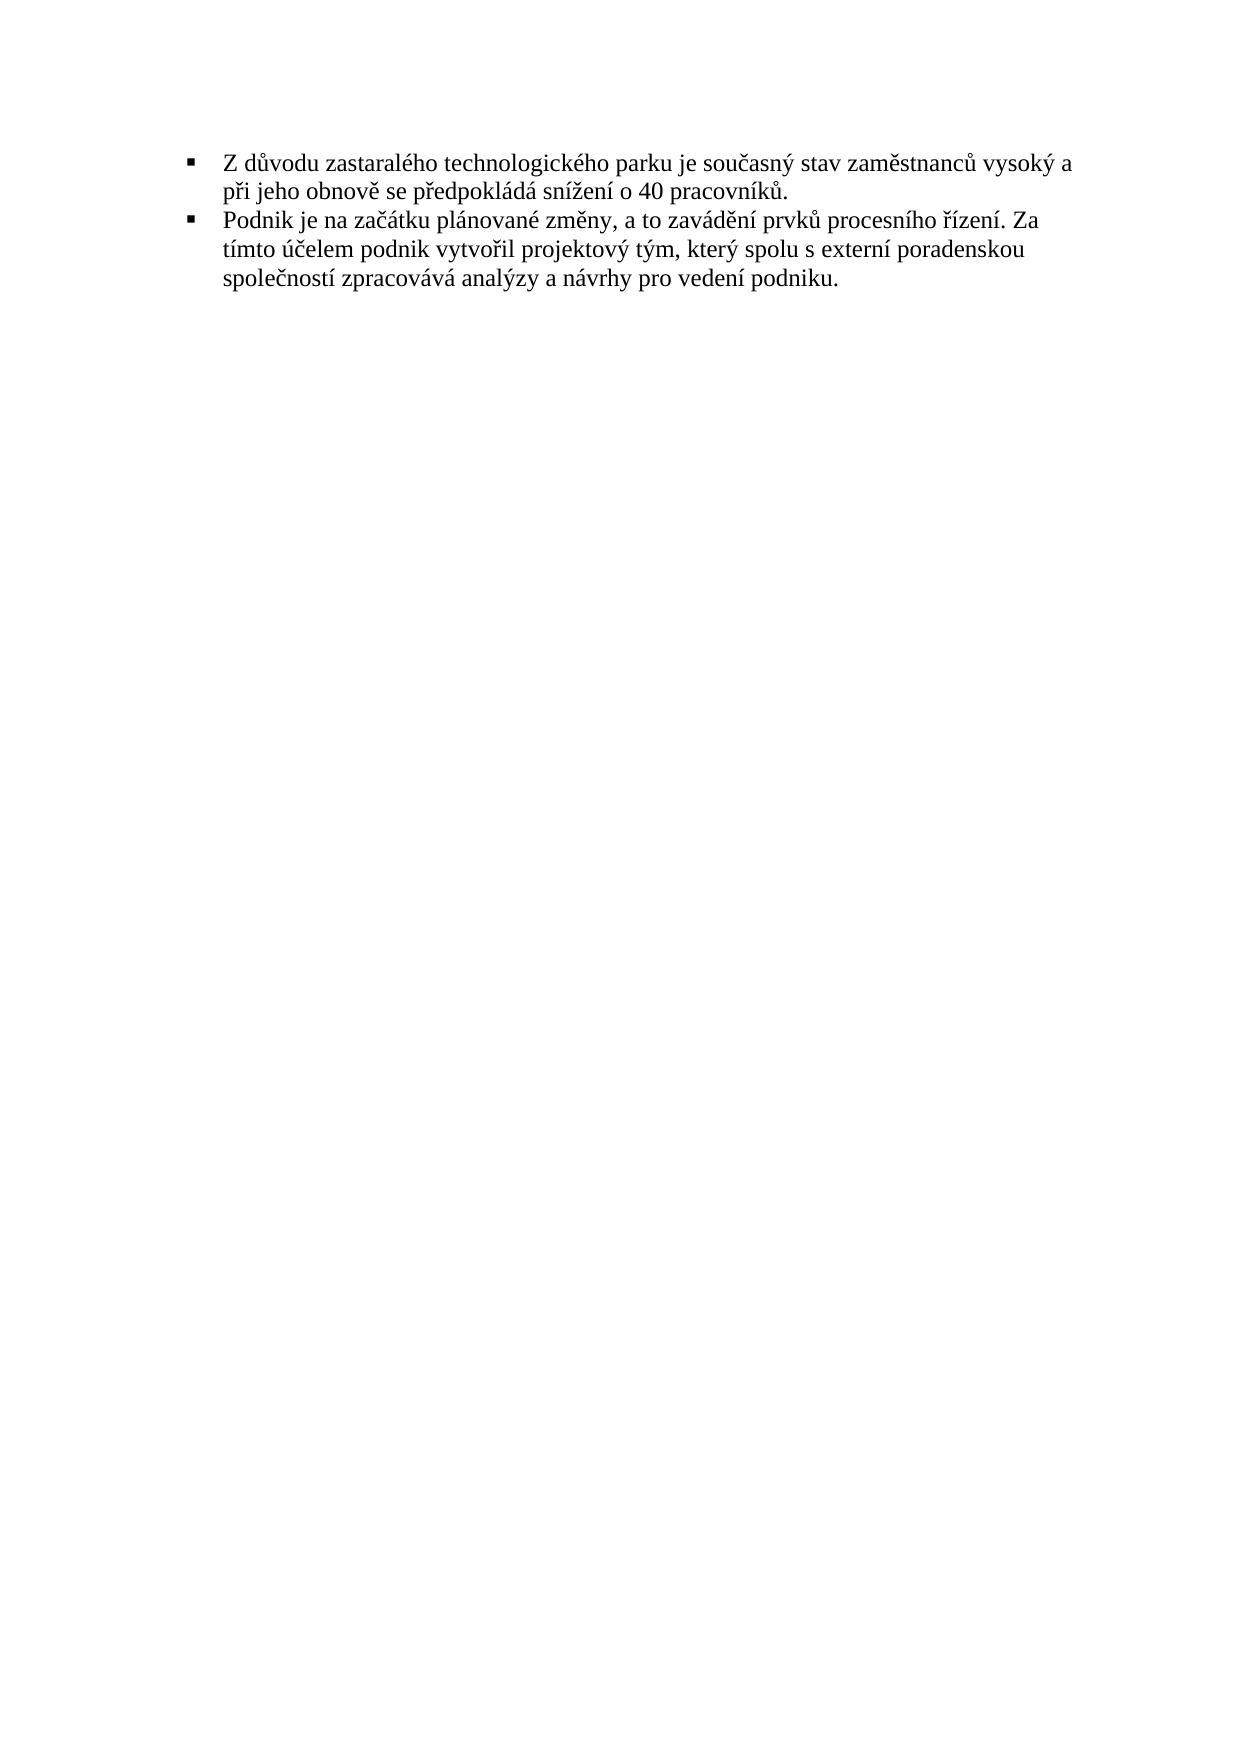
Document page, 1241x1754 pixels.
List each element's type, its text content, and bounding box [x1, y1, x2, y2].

list Podnik je na začátku plánované změny, a to zavádění prvků procesního řízení. Za tímto účelem podnik vytvořil projektový tým, který spolu s externí poradenskou společností zpracovává analýzy a návrhy pro vedení podniku. [185, 205, 1093, 291]
list Z důvodu zastaralého technologického parku je současný stav zaměstnanců vysoký a při jeho obnově se předpokládá snížení o 40 pracovníků. [185, 148, 1093, 205]
